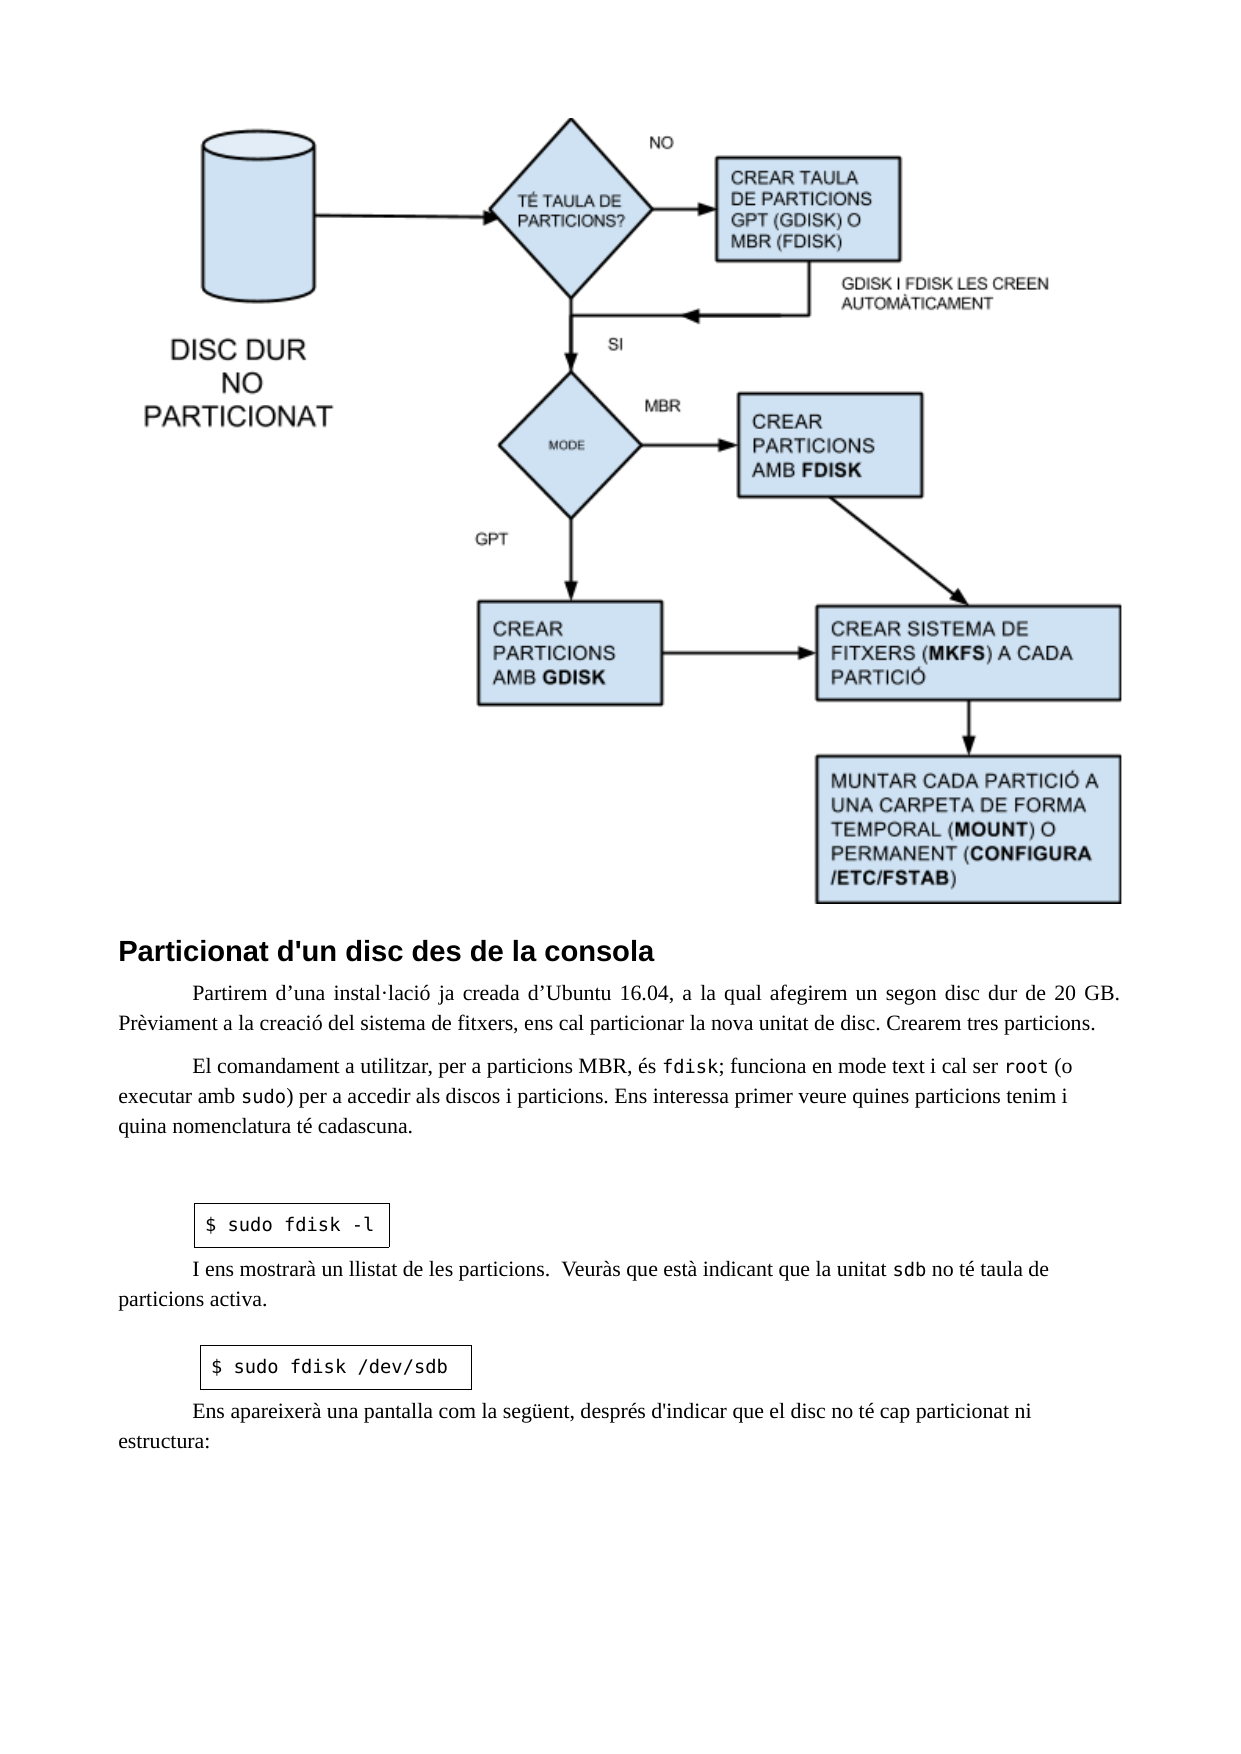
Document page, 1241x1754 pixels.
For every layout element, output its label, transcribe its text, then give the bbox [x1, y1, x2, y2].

text Ens apareixerà una pantalla com la següent, després d'indicar que el disc no té cap particionat ni estructura: [118, 1398, 1122, 1454]
picture [118, 118, 1122, 904]
table_header $ sudo fdisk /dev/sdb [201, 1346, 471, 1389]
text Partirem d’una instal·lació ja creada d’Ubuntu 16.04, a la qual afegirem un segon disc dur de 20 GB. Prèviament a la creació del sistema de fitxers, ens cal particionar la nova unitat de disc. Crearem tres particions. [118, 980, 1122, 1036]
text El comandament a utilitzar, per a particions MBR, és fdisk; funciona en mode text i cal ser root (o executar amb sudo) per a accedir als discos i particions. Ens interessa primer veure quines particions tenim i quina nomenclatura té cadascuna. [118, 1053, 1122, 1139]
table_header $ sudo fdisk -l [195, 1204, 389, 1247]
subtitle Particionat d'un disc des de la consola [118, 934, 1122, 968]
text I ens mostrarà un llistat de les particions. Veuràs que està indicant que la unitat sdb no té taula de particions activa. [118, 1256, 1122, 1311]
